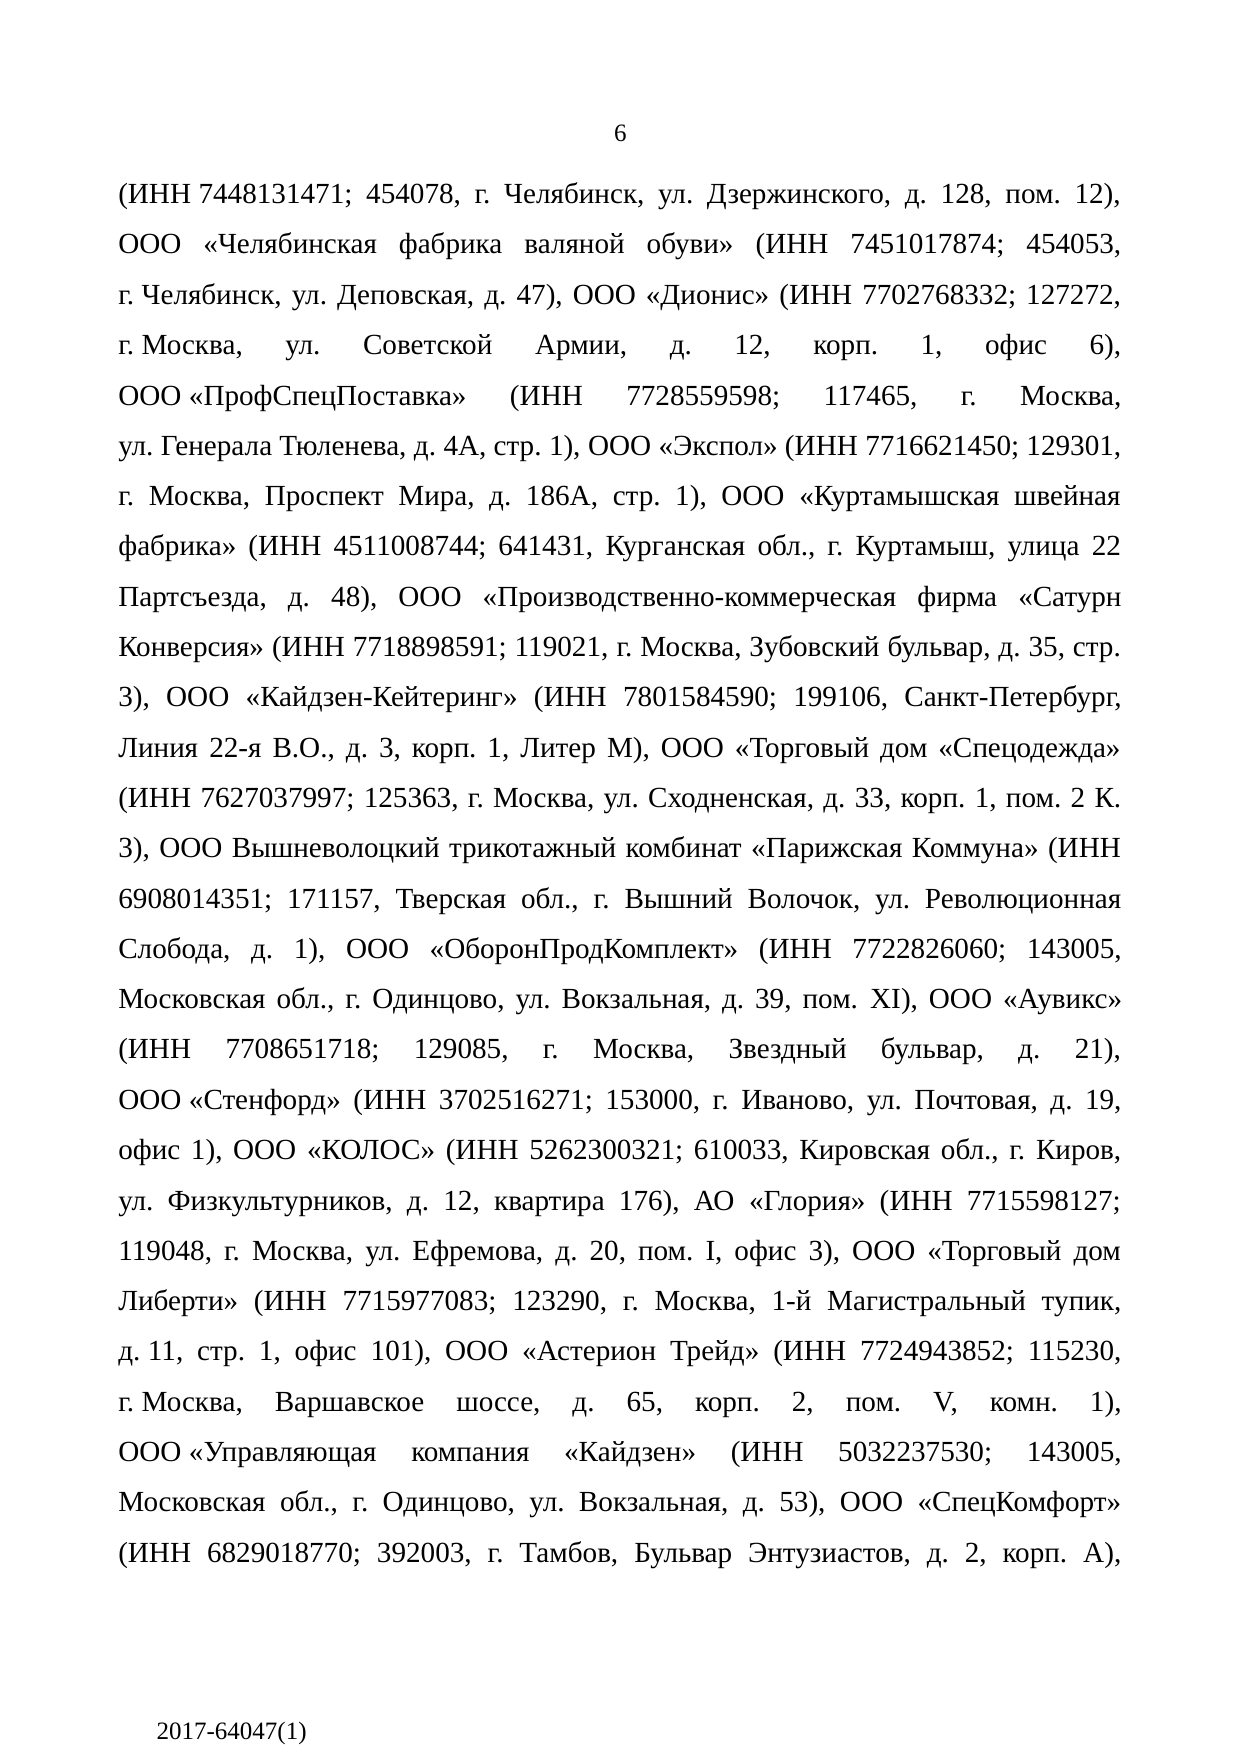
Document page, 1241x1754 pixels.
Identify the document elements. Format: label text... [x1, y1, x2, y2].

text (ИНН 7448131471; 454078, г. Челябинск, ул. Дзержинского, д. 128, пом. 12), ООО «Челябинская фабрика валяной обуви» (ИНН 7451017874; 454053, г. Челябинск, ул. Деповская, д. 47), ООО «Дионис» (ИНН 7702768332; 127272, г. Москва, ул. Советской Армии, д. 12, корп. 1, офис 6), ООО «ПрофСпецПоставка» (ИНН 7728559598; 117465, г. Москва, ул. Генерала Тюленева, д. 4А, стр. 1), ООО «Экспол» (ИНН 7716621450; 129301, г. Москва, Проспект Мира, д. 186А, стр. 1), ООО «Куртамышская швейная фабрика» (ИНН 4511008744; 641431, Курганская обл., г. Куртамыш, улица 22 Партсъезда, д. 48), ООО «Производственно-коммерческая фирма «Сатурн Конверсия» (ИНН 7718898591; 119021, г. Москва, Зубовский бульвар, д. 35, стр. 3), ООО «Кайдзен-Кейтеринг» (ИНН 7801584590; 199106, Санкт-Петербург, Линия 22-я В.О., д. 3, корп. 1, Литер М), ООО «Торговый дом «Спецодежда» (ИНН 7627037997; 125363, г. Москва, ул. Сходненская, д. 33, корп. 1, пом. 2 К. 3), ООО Вышневолоцкий трикотажный комбинат «Парижская Коммуна» (ИНН 6908014351; 171157, Тверская обл., г. Вышний Волочок, ул. Революционная Слобода, д. 1), ООО «ОборонПродКомплект» (ИНН 7722826060; 143005, Московская обл., г. Одинцово, ул. Вокзальная, д. 39, пом. XI), ООО «Аувикс» (ИНН 7708651718; 129085, г. Москва, Звездный бульвар, д. 21), ООО «Стенфорд» (ИНН 3702516271; 153000, г. Иваново, ул. Почтовая, д. 19, офис 1), ООО «КОЛОС» (ИНН 5262300321; 610033, Кировская обл., г. Киров, ул. Физкультурников, д. 12, квартира 176), АО «Глория» (ИНН 7715598127; 119048, г. Москва, ул. Ефремова, д. 20, пом. I, офис 3), ООО «Торговый дом Либерти» (ИНН 7715977083; 123290, г. Москва, 1-й Магистральный тупик, д. 11, стр. 1, офис 101), ООО «Астерион Трейд» (ИНН 7724943852; 115230, г. Москва, Варшавское шоссе, д. 65, корп. 2, пом. V, комн. 1), ООО «Управляющая компания «Кайдзен» (ИНН 5032237530; 143005, Московская обл., г. Одинцово, ул. Вокзальная, д. 53), ООО «СпецКомфорт» (ИНН 6829018770; 392003, г. Тамбов, Бульвар Энтузиастов, д. 2, корп. А), [118, 176, 1122, 1568]
